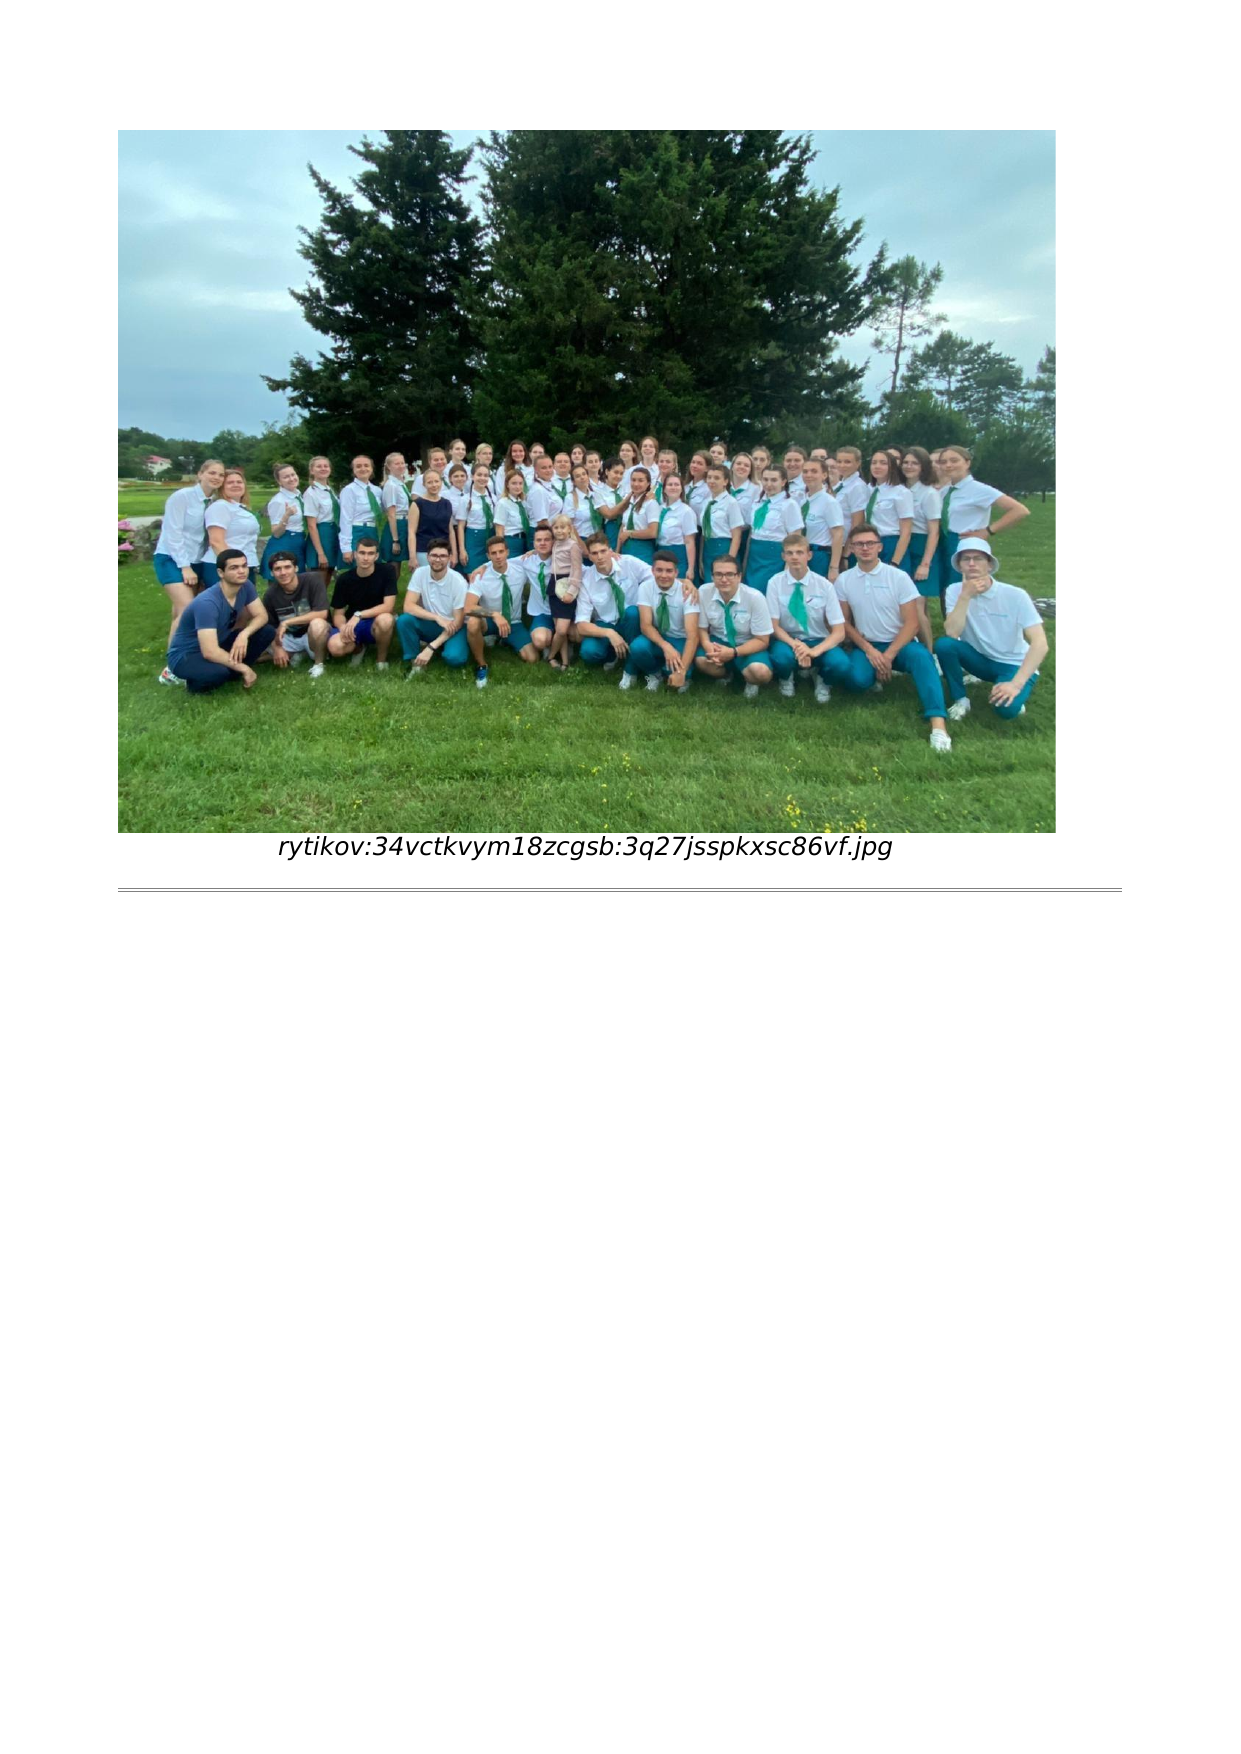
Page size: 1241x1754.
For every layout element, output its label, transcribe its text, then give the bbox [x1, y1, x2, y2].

text rytikov:34vctkvym18zcgsb:3q27jsspkxsc86vf.jpg [118, 833, 1056, 861]
picture [118, 130, 1056, 833]
